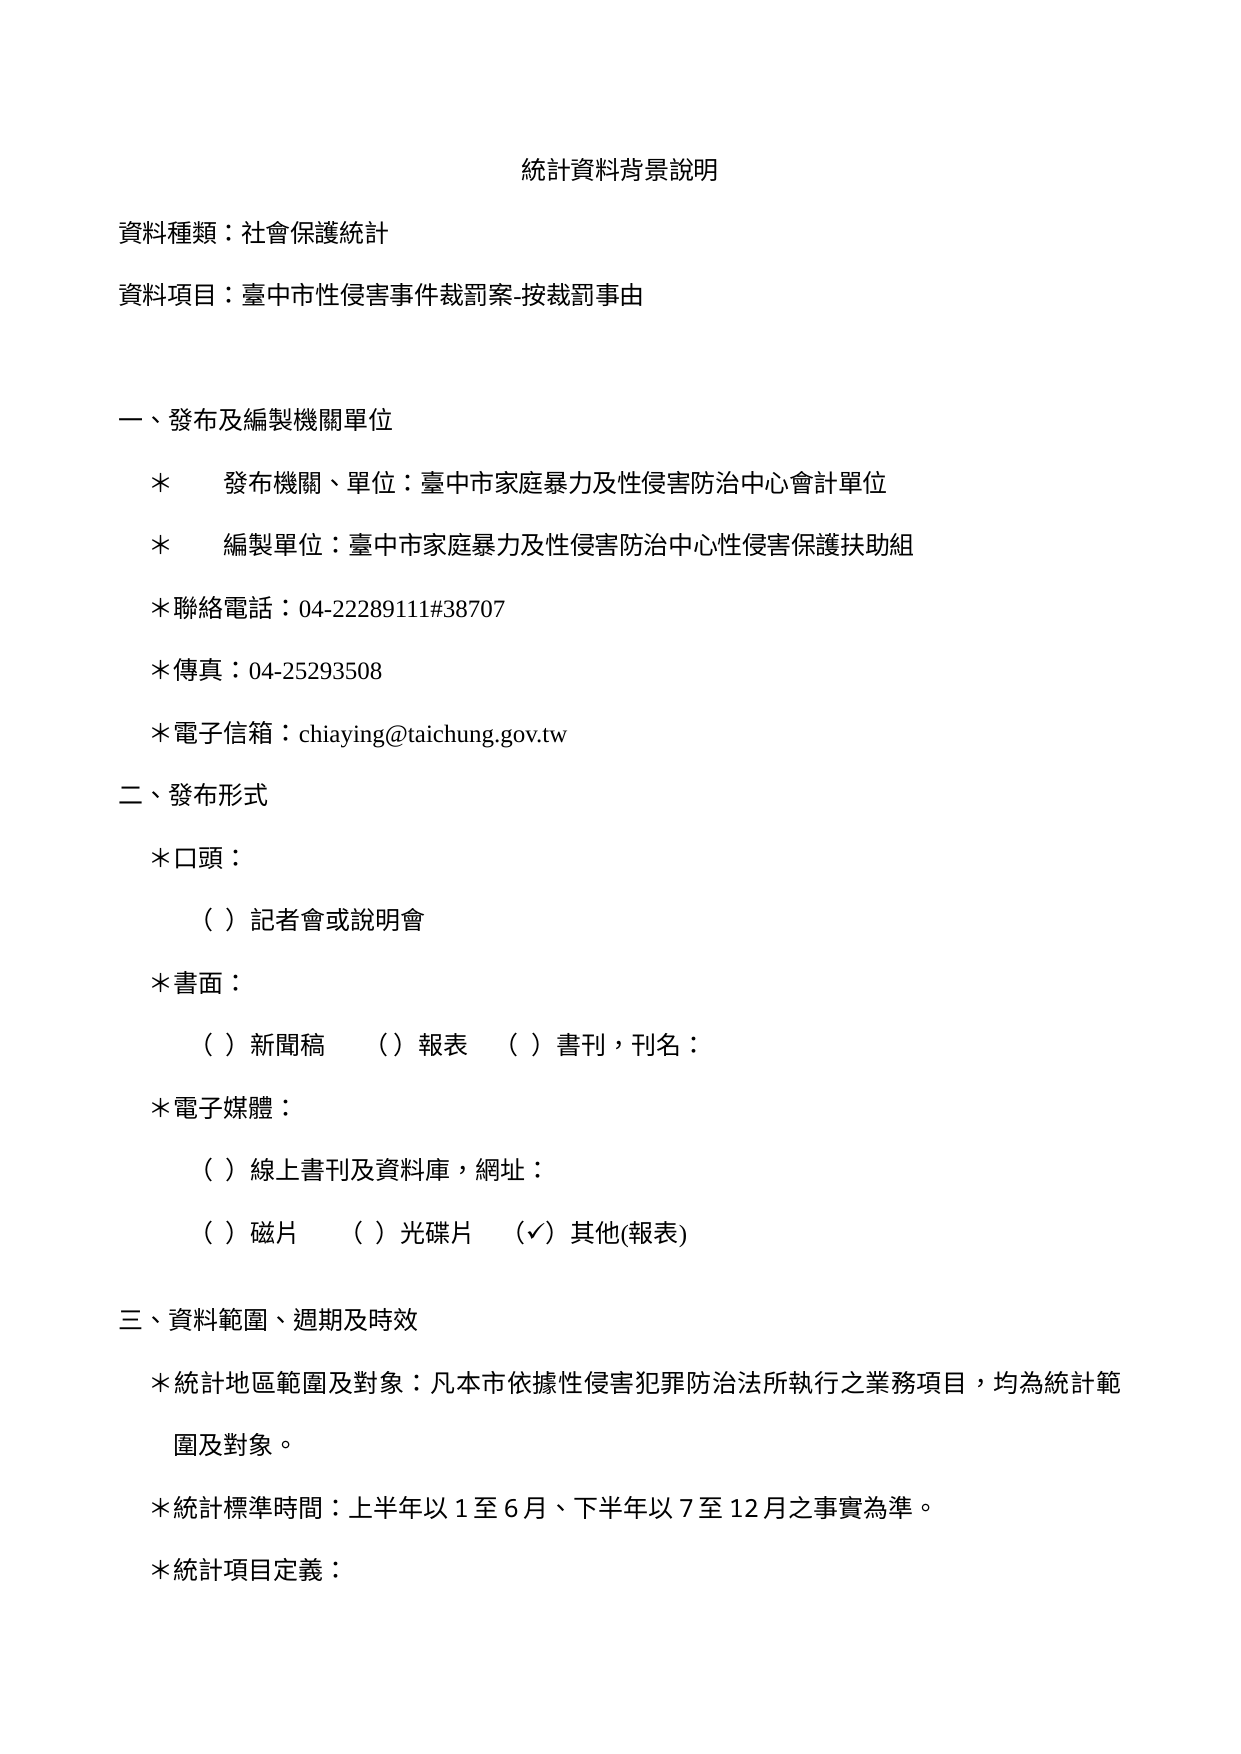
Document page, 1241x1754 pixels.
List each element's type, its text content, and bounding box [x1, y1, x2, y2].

text ＊統計標準時間：上半年以1至6月、下半年以7至12月之事實為準。 [149, 1464, 1122, 1527]
text ＊書面： [149, 939, 1122, 1002]
list 發布機關、單位：臺中市家庭暴力及性侵害防治中心會計單位 [149, 439, 1122, 502]
text 資料種類：社會保護統計 [118, 189, 1122, 252]
text ＊電子媒體： [149, 1064, 1122, 1127]
text 資料項目：臺中市性侵害事件裁罰案-按裁罰事由 [118, 252, 1122, 314]
text 三、資料範圍、週期及時效 [118, 1277, 1122, 1339]
text 一、發布及編製機關單位 [118, 377, 1122, 439]
text 統計資料背景說明 [118, 127, 1122, 189]
text 二、發布形式 [118, 752, 1122, 814]
text ＊聯絡電話：04-22289111#38707 [149, 564, 1122, 627]
text ＊口頭： [149, 814, 1122, 877]
text （ ）記者會或說明會 [188, 877, 1156, 939]
text （ ）磁片 （ ）光碟片 （）其他(報表) [188, 1189, 1156, 1252]
list 編製單位：臺中市家庭暴力及性侵害防治中心性侵害保護扶助組 [149, 502, 1122, 564]
text （ ）線上書刊及資料庫，網址： [188, 1127, 1156, 1189]
text （ ）新聞稿 （ ）報表 （ ）書刊，刊名： [188, 1002, 1156, 1064]
text ＊電子信箱：chiaying@taichung.gov.tw [149, 689, 1122, 752]
text ＊統計地區範圍及對象：凡本市依據性侵害犯罪防治法所執行之業務項目，均為統計範圍及對象。 [149, 1339, 1122, 1464]
text ＊統計項目定義： [149, 1527, 1122, 1589]
text ＊傳真：04-25293508 [149, 627, 1122, 689]
